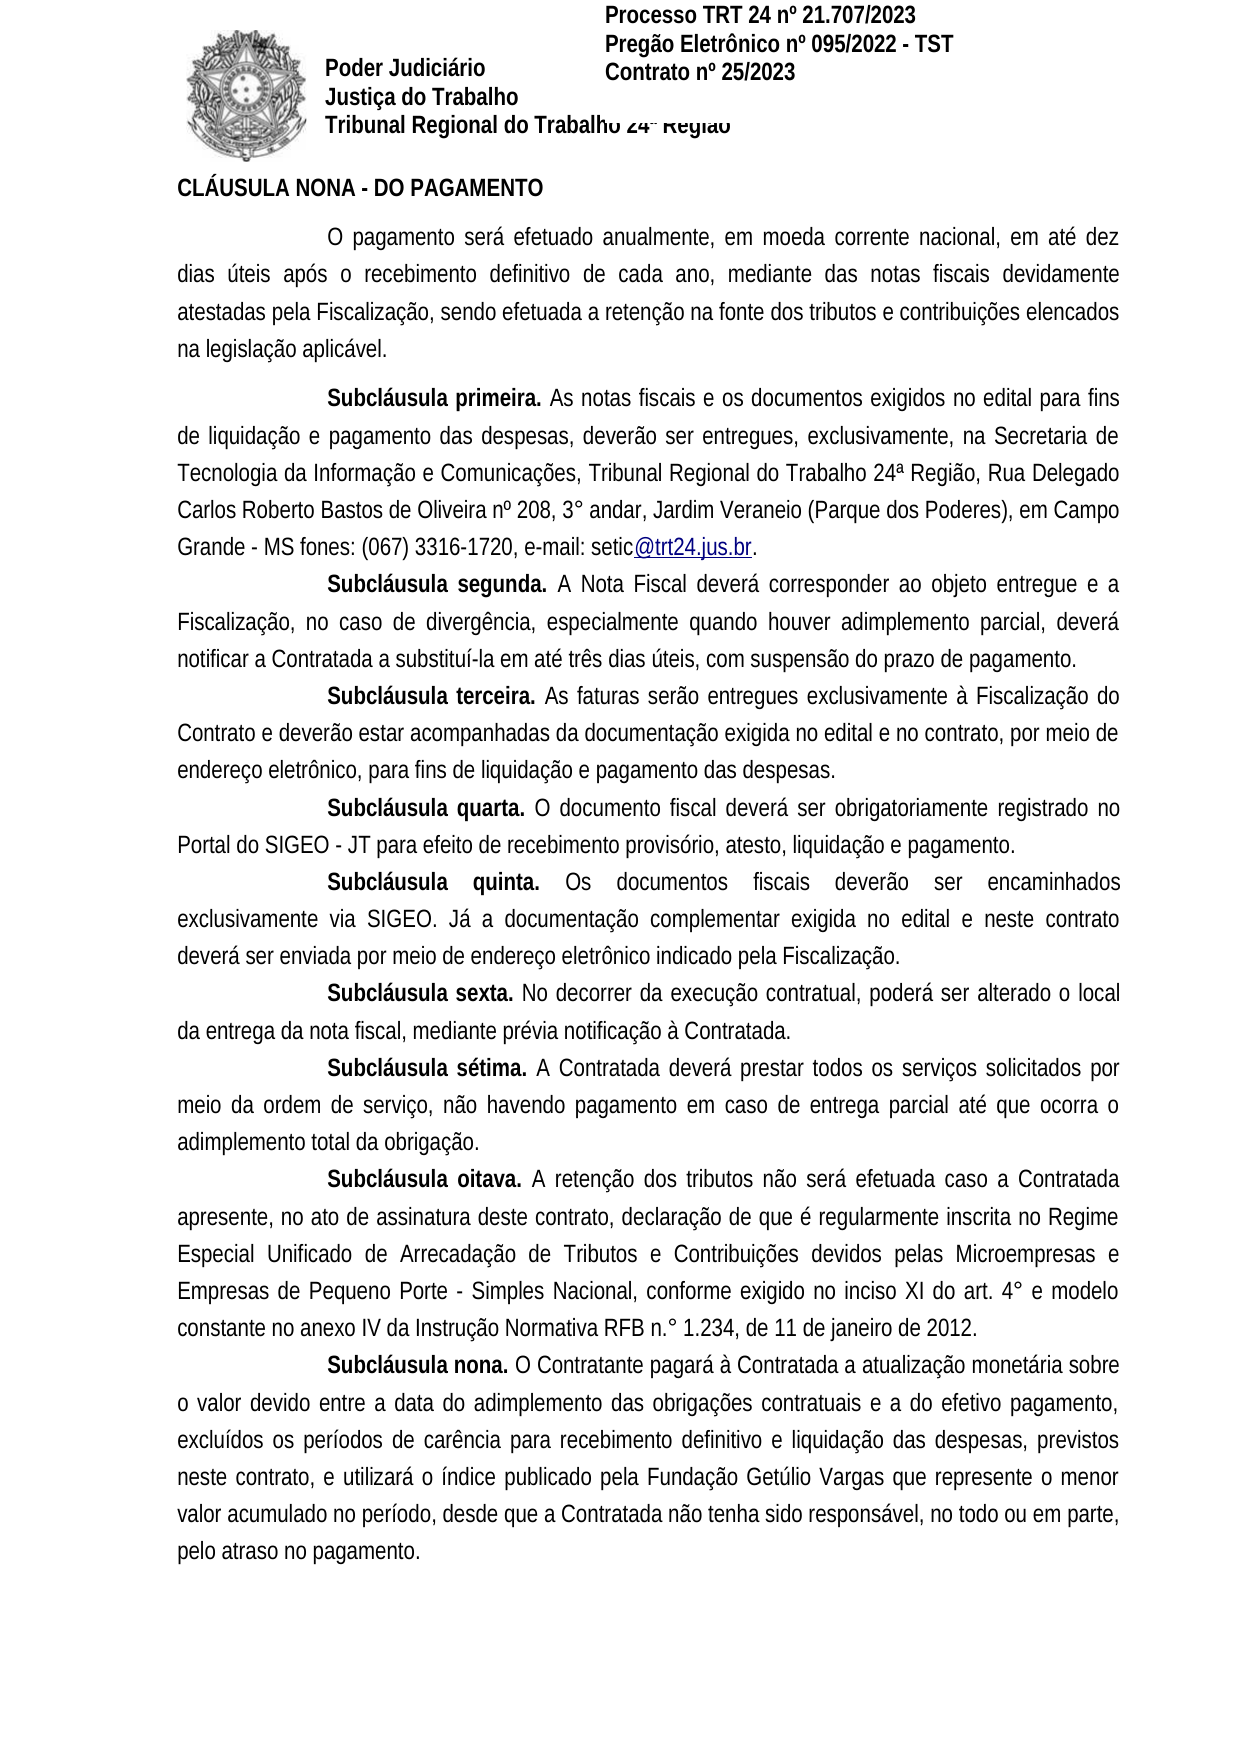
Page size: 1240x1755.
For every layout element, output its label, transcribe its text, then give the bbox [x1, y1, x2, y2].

text Subcláusula terceira. As faturas serão entregues exclusivamente à Fiscalização do Contrato e deverão estar acompanhadas da documentação exigida no edital e no contrato, por meio de endereço eletrônico, para fins de liquidação e pagamento das despesas. [177, 681, 1121, 784]
text O pagamento será efetuado anualmente, em moeda corrente nacional, em até dez dias úteis após o recebimento definitivo de cada ano, mediante das notas fiscais devidamente atestadas pela Fiscalização, sendo efetuada a retenção na fonte dos tributos e contribuições elencados na legislação aplicável. [177, 222, 1121, 362]
text Subcláusula nona. O Contratante pagará à Contratada a atualização monetária sobre o valor devido entre a data do adimplemento das obrigações contratuais e a do efetivo pagamento, excluídos os períodos de carência para recebimento definitivo e liquidação das despesas, previstos neste contrato, e utilizará o índice publicado pela Fundação Getúlio Vargas que represente o menor valor acumulado no período, desde que a Contratada não tenha sido responsável, no todo ou em parte, pelo atraso no pagamento. [177, 1350, 1121, 1565]
text Subcláusula segunda. A Nota Fiscal deverá corresponder ao objeto entregue e a Fiscalização, no caso de divergência, especialmente quando houver adimplemento parcial, deverá notificar a Contratada a substituí-la em até três dias úteis, com suspensão do prazo de pagamento. [177, 569, 1121, 672]
text Subcláusula oitava. A retenção dos tributos não será efetuada caso a Contratada apresente, no ato de assinatura deste contrato, declaração de que é regularmente inscrita no Regime Especial Unificado de Arrecadação de Tributos e Contribuições devidos pelas Microempresas e Empresas de Pequeno Porte - Simples Nacional, conforme exigido no inciso XI do art. 4° e modelo constante no anexo IV da Instrução Normativa RFB n.° 1.234, de 11 de janeiro de 2012. [177, 1164, 1121, 1342]
text Subcláusula quinta. Os documentos fiscais deverão ser encaminhados exclusivamente via SIGEO. Já a documentação complementar exigida no edital e neste contrato deverá ser enviada por meio de endereço eletrônico indicado pela Fiscalização. [177, 867, 1121, 970]
text Subcláusula sexta. No decorrer da execução contratual, poderá ser alterado o local da entrega da nota fiscal, mediante prévia notificação à Contratada. [177, 978, 1121, 1044]
subtitle CLÁUSULA NONA - DO PAGAMENTO [177, 172, 1121, 201]
text Subcláusula sétima. A Contratada deverá prestar todos os serviços solicitados por meio da ordem de serviço, não havendo pagamento em caso de entrega parcial até que ocorra o adimplemento total da obrigação. [177, 1053, 1121, 1156]
text Subcláusula quarta. O documento fiscal deverá ser obrigatoriamente registrado no Portal do SIGEO - JT para efeito de recebimento provisório, atesto, liquidação e pagamento. [177, 792, 1121, 858]
text Subcláusula primeira. As notas fiscais e os documentos exigidos no edital para fins de liquidação e pagamento das despesas, deverão ser entregues, exclusivamente, na Secretaria de Tecnologia da Informação e Comunicações, Tribunal Regional do Trabalho 24ª Região, Rua Delegado Carlos Roberto Bastos de Oliveira nº 208, 3° andar, Jardim Veraneio (Parque dos Poderes), em Campo Grande - MS fones: (067) 3316-1720, e-mail: setic@trt24.jus.br. [177, 383, 1121, 561]
